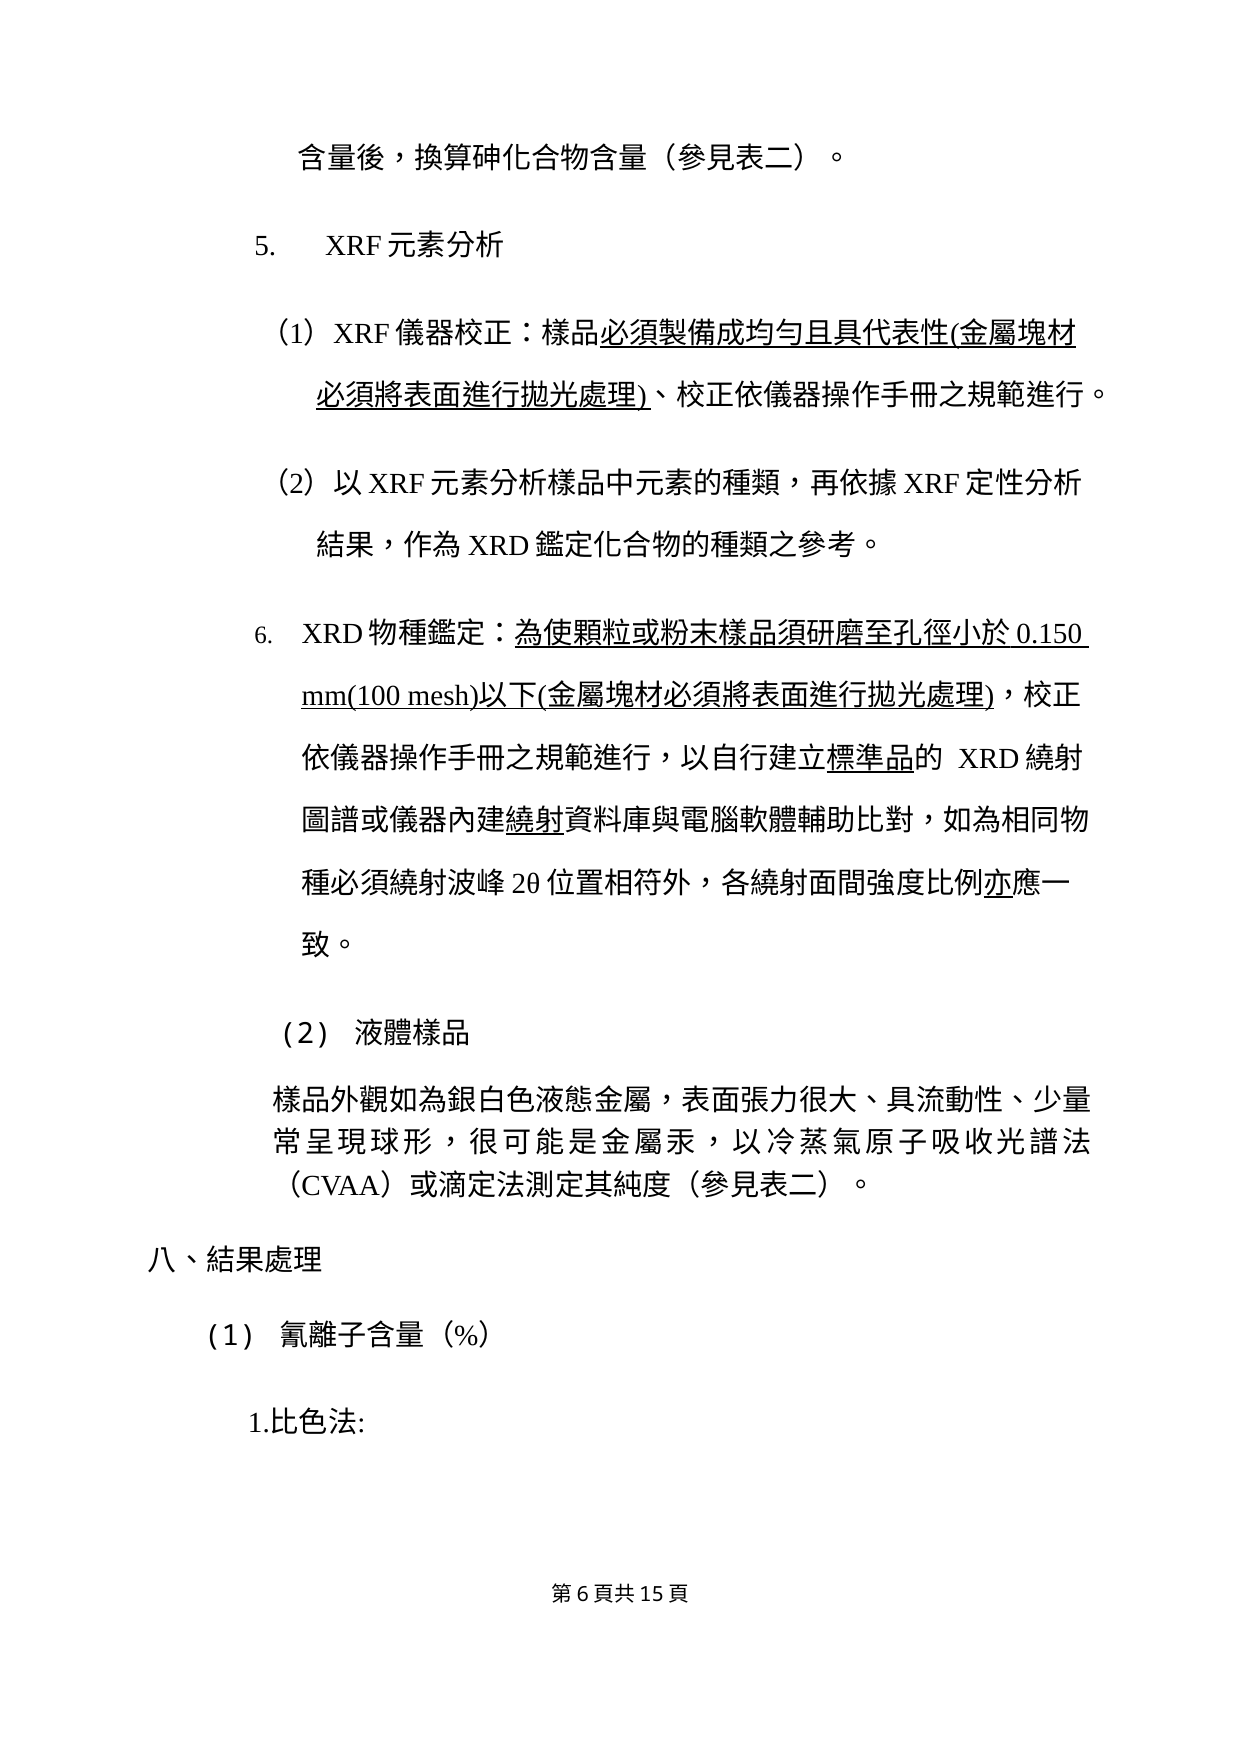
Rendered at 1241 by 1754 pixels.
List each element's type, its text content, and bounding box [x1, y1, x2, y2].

text 樣品外觀如為銀白色液態金屬，表面張力很大、具流動性、少量常呈現球形，很可能是金屬汞，以冷蒸氣原子吸收光譜法（CVAA）或滴定法測定其純度（參見表二）。 [272, 1076, 1092, 1203]
list XRD物種鑑定：為使顆粒或粉末樣品須研磨至孔徑小於0.150 mm(100 mesh)以下(金屬塊材必須將表面進行拋光處理)，校正依儀器操作手冊之規範進行，以自行建立標準品的 XRD繞射圖譜或儀器內建繞射資料庫與電腦軟體輔助比對，如為相同物種必須繞射波峰2θ位置相符外，各繞射面間強度比例亦應一致。 [254, 589, 1092, 964]
list XRF元素分析 [254, 201, 1092, 264]
text 1.比色法: [248, 1378, 1092, 1441]
list 液體樣品 [279, 989, 1092, 1051]
text （2）以XRF元素分析樣品中元素的種類，再依據XRF定性分析結果，作為XRD鑑定化合物的種類之參考。 [260, 439, 1092, 564]
text （1）XRF儀器校正：樣品必須製備成均勻且具代表性(金屬塊材必須將表面進行拋光處理)、校正依儀器操作手冊之規範進行。 [260, 289, 1092, 414]
text 含量後，換算砷化合物含量（參見表二）。 [298, 114, 1092, 176]
text 八、結果處理 [148, 1216, 1092, 1278]
list 氰離子含量（%） [204, 1291, 1092, 1353]
